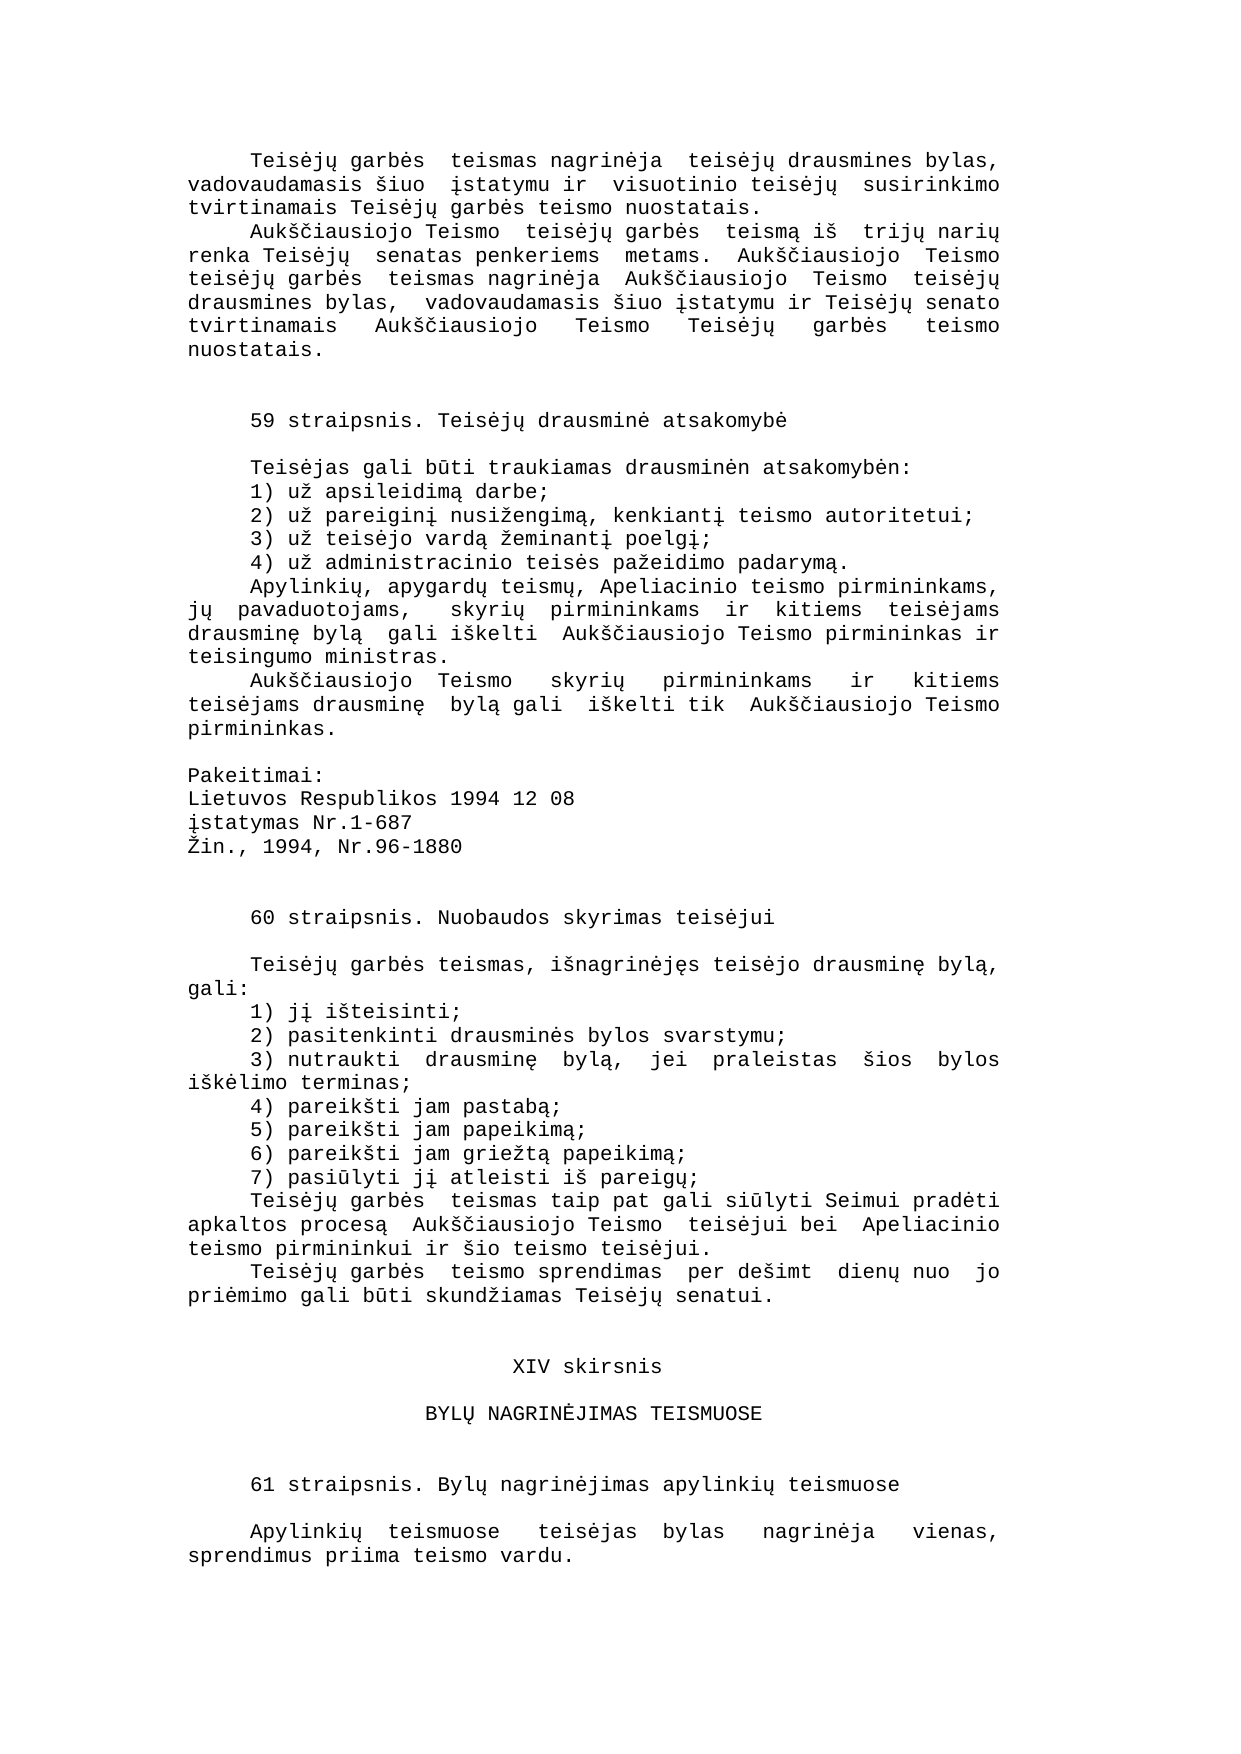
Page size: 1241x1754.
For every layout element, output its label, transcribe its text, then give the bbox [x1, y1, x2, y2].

text 3) už teisėjo vardą žeminantį poelgį; [187, 528, 1053, 552]
text teismo pirmininkui ir šio teismo teisėjui. [187, 1238, 1053, 1261]
text gali: [187, 978, 1053, 1001]
text XIV skirsnis [187, 1356, 1053, 1379]
text 6) pareikšti jam griežtą papeikimą; [187, 1143, 1053, 1167]
text 3) nutraukti drausminę bylą, jei praleistas šios bylos [187, 1048, 1053, 1072]
text Žin., 1994, Nr.96-1880 [187, 836, 1053, 859]
text 59 straipsnis. Teisėjų drausminė atsakomybė [187, 410, 1053, 434]
text 1) jį išteisinti; [187, 1001, 1053, 1025]
text 60 straipsnis. Nuobaudos skyrimas teisėjui [187, 907, 1053, 930]
text sprendimus priima teismo vardu. [187, 1545, 1053, 1569]
text teisėjų garbės teismas nagrinėja Aukščiausiojo Teismo teisėjų [187, 268, 1053, 292]
text drausminę bylą gali iškelti Aukščiausiojo Teismo pirmininkas ir [187, 623, 1053, 647]
text 2) už pareiginį nusižengimą, kenkiantį teismo autoritetui; [187, 505, 1053, 528]
text Lietuvos Respublikos 1994 12 08 [187, 788, 1053, 812]
text tvirtinamais Teisėjų garbės teismo nuostatais. [187, 197, 1053, 221]
text Apylinkių, apygardų teismų, Apeliacinio teismo pirmininkams, [187, 576, 1053, 599]
text 5) pareikšti jam papeikimą; [187, 1119, 1053, 1143]
text įstatymas Nr.1-687 [187, 812, 1053, 836]
text Aukščiausiojo Teismo teisėjų garbės teismą iš trijų narių [187, 221, 1053, 244]
text teisingumo ministras. [187, 647, 1053, 670]
text 7) pasiūlyti jį atleisti iš pareigų; [187, 1167, 1053, 1190]
text Aukščiausiojo Teismo skyrių pirmininkams ir kitiems [187, 670, 1053, 694]
text Teisėjų garbės teismas, išnagrinėjęs teisėjo drausminę bylą, [187, 954, 1053, 978]
text 4) už administracinio teisės pažeidimo padarymą. [187, 552, 1053, 576]
text drausmines bylas, vadovaudamasis šiuo įstatymu ir Teisėjų senato [187, 292, 1053, 316]
text pirmininkas. [187, 717, 1053, 741]
text Teisėjas gali būti traukiamas drausminėn atsakomybėn: [187, 457, 1053, 481]
text nuostatais. [187, 339, 1053, 363]
text Apylinkių teismuose teisėjas bylas nagrinėja vienas, [187, 1521, 1053, 1545]
text priėmimo gali būti skundžiamas Teisėjų senatui. [187, 1285, 1053, 1309]
text teisėjams drausminę bylą gali iškelti tik Aukščiausiojo Teismo [187, 694, 1053, 717]
text BYLŲ NAGRINĖJIMAS TEISMUOSE [187, 1403, 1053, 1427]
text Teisėjų garbės teismo sprendimas per dešimt dienų nuo jo [187, 1261, 1053, 1285]
text jų pavaduotojams, skyrių pirmininkams ir kitiems teisėjams [187, 599, 1053, 623]
text Teisėjų garbės teismas taip pat gali siūlyti Seimui pradėti [187, 1190, 1053, 1214]
text tvirtinamais Aukščiausiojo Teismo Teisėjų garbės teismo [187, 316, 1053, 339]
text Pakeitimai: [187, 765, 1053, 788]
text apkaltos procesą Aukščiausiojo Teismo teisėjui bei Apeliacinio [187, 1214, 1053, 1238]
text 1) už apsileidimą darbe; [187, 481, 1053, 505]
text Teisėjų garbės teismas nagrinėja teisėjų drausmines bylas, [187, 150, 1053, 174]
text renka Teisėjų senatas penkeriems metams. Aukščiausiojo Teismo [187, 244, 1053, 268]
text vadovaudamasis šiuo įstatymu ir visuotinio teisėjų susirinkimo [187, 174, 1053, 197]
text 2) pasitenkinti drausminės bylos svarstymu; [187, 1025, 1053, 1048]
text 4) pareikšti jam pastabą; [187, 1096, 1053, 1119]
text iškėlimo terminas; [187, 1072, 1053, 1096]
text 61 straipsnis. Bylų nagrinėjimas apylinkių teismuose [187, 1474, 1053, 1498]
